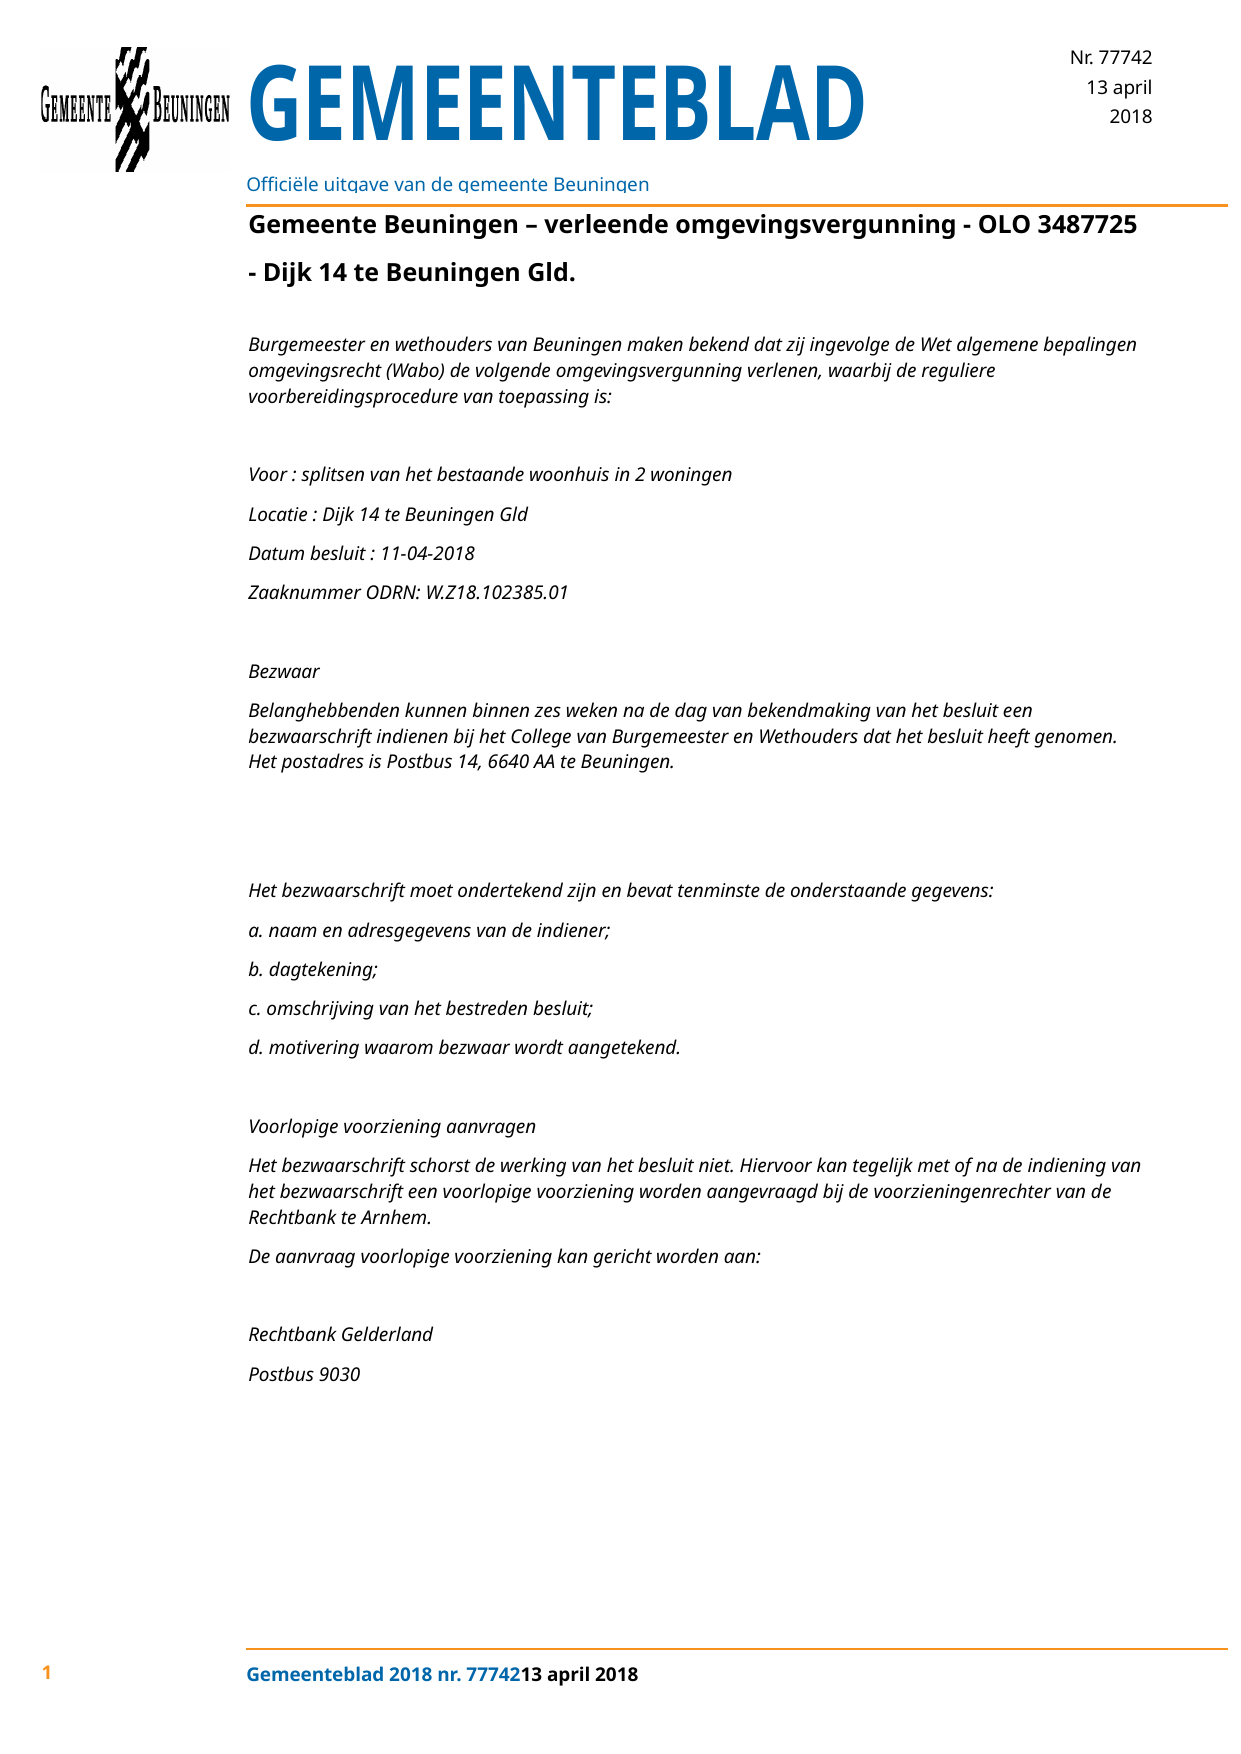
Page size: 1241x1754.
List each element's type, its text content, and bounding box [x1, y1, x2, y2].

text Locatie : Dijk 14 te Beuningen Gld [248, 501, 1152, 526]
text Bezwaar [248, 658, 1152, 683]
text Datum besluit : 11-04-2018 [248, 540, 1152, 566]
text Postbus 9030 [248, 1361, 1152, 1387]
text Zaaknummer ODRN: W.Z18.102385.01 [248, 579, 1152, 605]
text Belanghebbenden kunnen binnen zes weken na de dag van bekendmaking van het besluit een bezwaarschrift indienen bij het College van Burgemeester en Wethouders dat het besluit heeft genomen. Het postadres is Postbus 14, 6640 AA te Beuningen. [248, 697, 1152, 774]
text Voorlopige voorziening aanvragen [248, 1113, 1152, 1139]
text De aanvraag voorlopige voorziening kan gericht worden aan: [248, 1243, 1152, 1269]
text b. dagtekening; [248, 956, 1152, 982]
text Het bezwaarschrift schorst de werking van het besluit niet. Hiervoor kan tegelijk met of na de indiening van het bezwaarschrift een voorlopige voorziening worden aangevraagd bij de voorzieningenrechter van de Rechtbank te Arnhem. [248, 1152, 1152, 1229]
text c. omschrijving van het bestreden besluit; [248, 995, 1152, 1021]
text Voor : splitsen van het bestaande woonhuis in 2 woningen [248, 461, 1152, 487]
picture [41, 47, 231, 172]
text Burgemeester en wethouders van Beuningen maken bekend dat zij ingevolge de Wet algemene bepalingen omgevingsrecht (Wabo) de volgende omgevingsvergunning verlenen, waarbij de reguliere voorbereidingsprocedure van toepassing is: [248, 331, 1152, 409]
text Gemeente Beuningen – verleende omgevingsvergunning - OLO 3487725 - Dijk 14 te Beuningen Gld. [248, 207, 1152, 288]
text Rechtbank Gelderland [248, 1322, 1152, 1347]
text Het bezwaarschrift moet ondertekend zijn en bevat tenminste de onderstaande gegevens: [248, 877, 1152, 903]
text a. naam en adresgegevens van de indiener; [248, 917, 1152, 942]
text d. motivering waarom bezwaar wordt aangetekend. [248, 1034, 1152, 1060]
